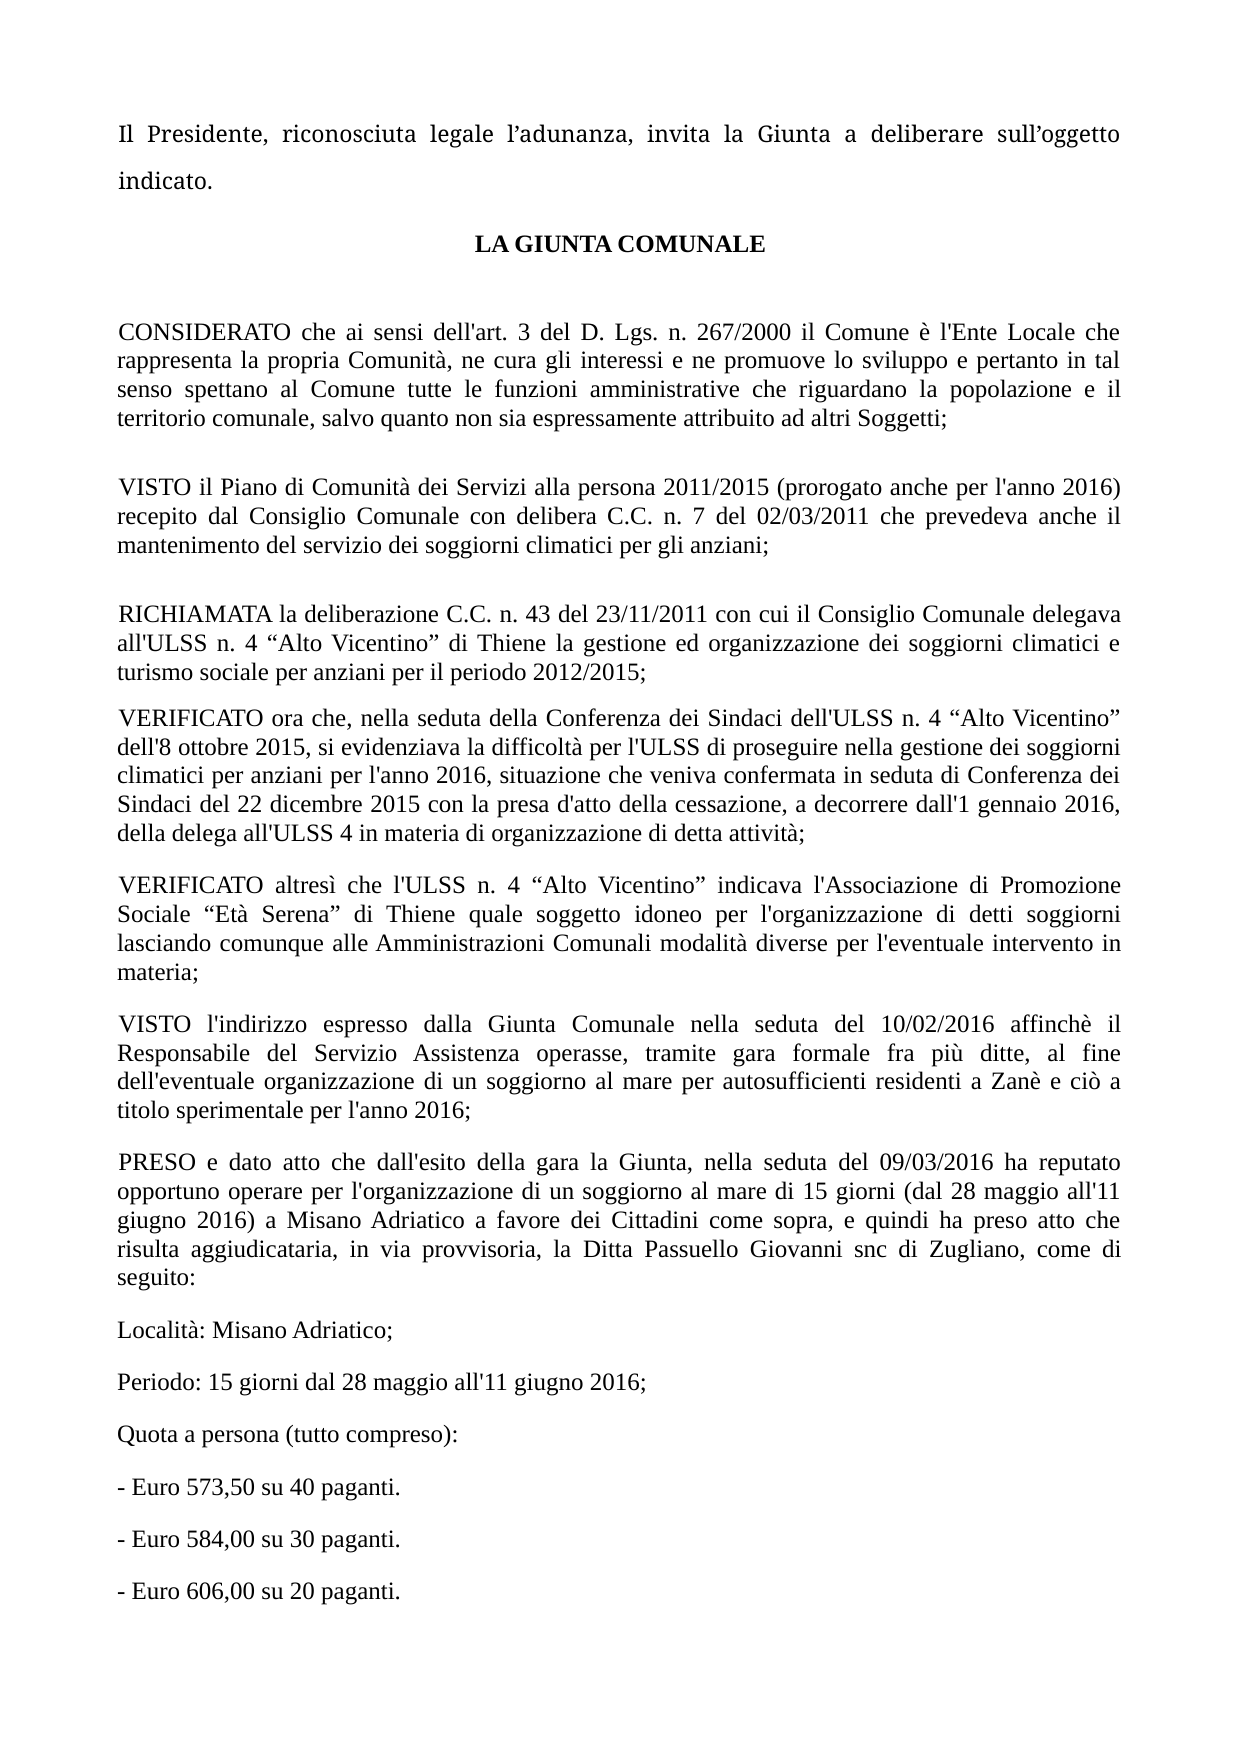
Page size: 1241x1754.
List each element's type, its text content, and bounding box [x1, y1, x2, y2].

list Località: Misano Adriatico; [117, 1315, 1122, 1343]
list Periodo: 15 giorni dal 28 maggio all'11 giugno 2016; [117, 1367, 1122, 1396]
text RICHIAMATA la deliberazione C.C. n. 43 del 23/11/2011 con cui il Consiglio Comunale delegava all'ULSS n. 4 “Alto Vicentino” di Thiene la gestione ed organizzazione dei soggiorni climatici e turismo sociale per anziani per il periodo 2012/2015; [117, 599, 1122, 685]
text VISTO l'indirizzo espresso dalla Giunta Comunale nella seduta del 10/02/2016 affinchè il Responsabile del Servizio Assistenza operasse, tramite gara formale fra più ditte, al fine dell'eventuale organizzazione di un soggiorno al mare per autosufficienti residenti a Zanè e ciò a titolo sperimentale per l'anno 2016; [117, 1009, 1122, 1124]
text VISTO il Piano di Comunità dei Servizi alla persona 2011/2015 (prorogato anche per l'anno 2016) recepito dal Consiglio Comunale con delibera C.C. n. 7 del 02/03/2011 che prevedeva anche il mantenimento del servizio dei soggiorni climatici per gli anziani; [117, 472, 1122, 558]
list - Euro 573,50 su 40 paganti. [117, 1472, 1122, 1500]
text VERIFICATO altresì che l'ULSS n. 4 “Alto Vicentino” indicava l'Associazione di Promozione Sociale “Età Serena” di Thiene quale soggetto idoneo per l'organizzazione di detti soggiorni lasciando comunque alle Amministrazioni Comunali modalità diverse per l'eventuale intervento in materia; [117, 870, 1122, 985]
list Quota a persona (tutto compreso): [117, 1419, 1122, 1448]
text LA GIUNTA COMUNALE [117, 229, 1122, 258]
text VERIFICATO ora che, nella seduta della Conferenza dei Sindaci dell'ULSS n. 4 “Alto Vicentino” dell'8 ottobre 2015, si evidenziava la difficoltà per l'ULSS di proseguire nella gestione dei soggiorni climatici per anziani per l'anno 2016, situazione che veniva confermata in seduta di Conferenza dei Sindaci del 22 dicembre 2015 con la presa d'atto della cessazione, a decorrere dall'1 gennaio 2016, della delega all'ULSS 4 in materia di organizzazione di detta attività; [117, 703, 1122, 847]
text PRESO e dato atto che dall'esito della gara la Giunta, nella seduta del 09/03/2016 ha reputato opportuno operare per l'organizzazione di un soggiorno al mare di 15 giorni (dal 28 maggio all'11 giugno 2016) a Misano Adriatico a favore dei Cittadini come sopra, e quindi ha preso atto che risulta aggiudicataria, in via provvisoria, la Ditta Passuello Giovanni snc di Zugliano, come di seguito: [117, 1147, 1122, 1291]
text Il Presidente, riconosciuta legale l’adunanza, invita la Giunta a deliberare sull’oggetto indicato. [118, 118, 1122, 196]
list - Euro 606,00 su 20 paganti. [117, 1576, 1122, 1605]
list - Euro 584,00 su 30 paganti. [117, 1524, 1122, 1553]
text CONSIDERATO che ai sensi dell'art. 3 del D. Lgs. n. 267/2000 il Comune è l'Ente Locale che rappresenta la propria Comunità, ne cura gli interessi e ne promuove lo sviluppo e pertanto in tal senso spettano al Comune tutte le funzioni amministrative che riguardano la popolazione e il territorio comunale, salvo quanto non sia espressamente attribuito ad altri Soggetti; [117, 317, 1122, 432]
